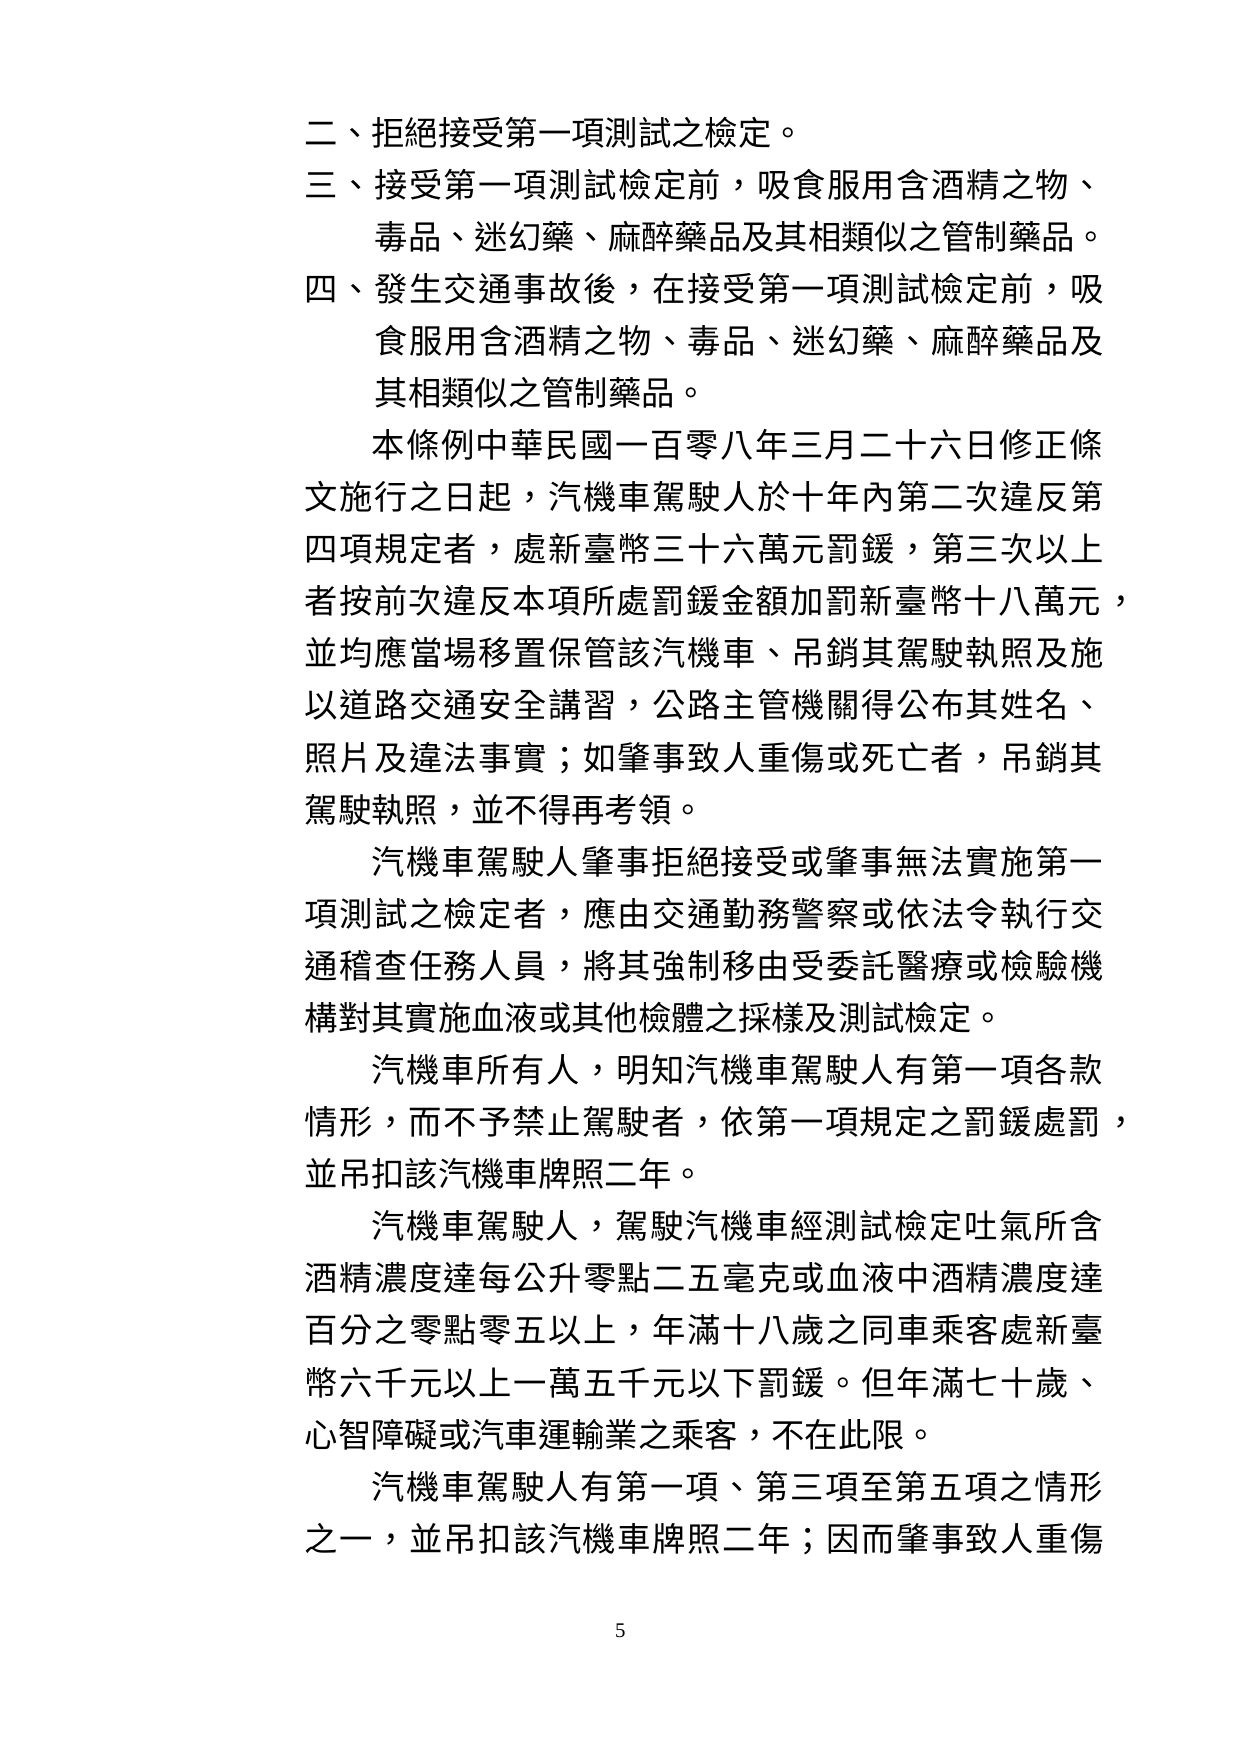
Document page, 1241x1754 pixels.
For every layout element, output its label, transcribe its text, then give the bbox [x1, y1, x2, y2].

text 三、接受第一項測試檢定前，吸食服用含酒精之物、毒品、迷幻藥、麻醉藥品及其相類似之管制藥品。 [304, 155, 1104, 259]
text 汽機車駕駛人有第一項、第三項至第五項之情形之一，並吊扣該汽機車牌照二年；因而肇事致人重傷 [304, 1457, 1104, 1562]
text 汽機車駕駛人，駕駛汽機車經測試檢定吐氣所含酒精濃度達每公升零點二五毫克或血液中酒精濃度達百分之零點零五以上，年滿十八歲之同車乘客處新臺幣六千元以上一萬五千元以下罰鍰。但年滿七十歲、心智障礙或汽車運輸業之乘客，不在此限。 [304, 1197, 1104, 1457]
text 四、發生交通事故後，在接受第一項測試檢定前，吸食服用含酒精之物、毒品、迷幻藥、麻醉藥品及其相類似之管制藥品。 [304, 259, 1104, 416]
text 汽機車所有人，明知汽機車駕駛人有第一項各款情形，而不予禁止駕駛者，依第一項規定之罰鍰處罰，並吊扣該汽機車牌照二年。 [304, 1041, 1104, 1197]
text 汽機車駕駛人肇事拒絕接受或肇事無法實施第一項測試之檢定者，應由交通勤務警察或依法令執行交通稽查任務人員，將其強制移由受委託醫療或檢驗機構對其實施血液或其他檢體之採樣及測試檢定。 [304, 832, 1104, 1041]
text 本條例中華民國一百零八年三月二十六日修正條文施行之日起，汽機車駕駛人於十年內第二次違反第四項規定者，處新臺幣三十六萬元罰鍰，第三次以上者按前次違反本項所處罰鍰金額加罰新臺幣十八萬元，並均應當場移置保管該汽機車、吊銷其駕駛執照及施以道路交通安全講習，公路主管機關得公布其姓名、照片及違法事實；如肇事致人重傷或死亡者，吊銷其駕駛執照，並不得再考領。 [304, 416, 1104, 832]
text 二、拒絕接受第一項測試之檢定。 [304, 103, 1104, 155]
